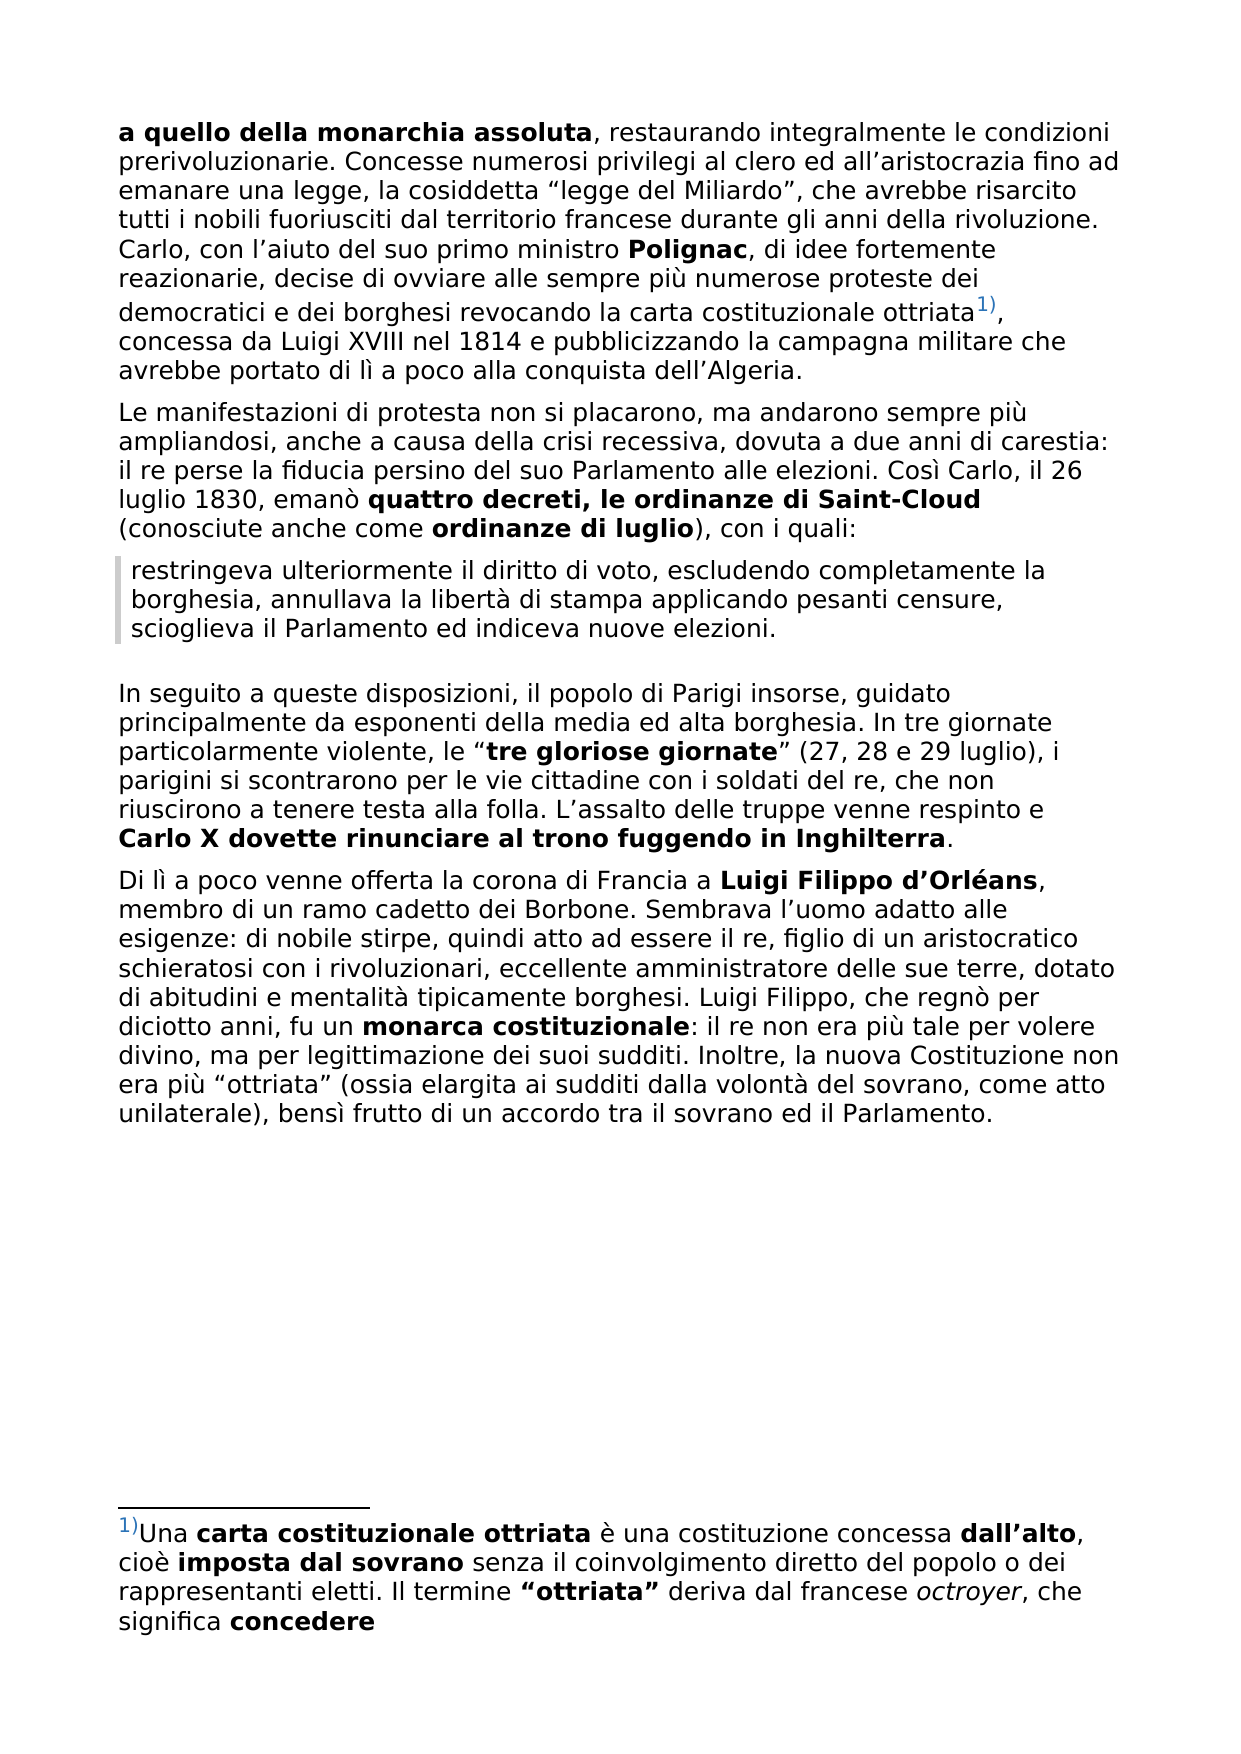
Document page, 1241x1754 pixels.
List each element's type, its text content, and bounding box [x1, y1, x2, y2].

text Le manifestazioni di protesta non si placarono, ma andarono sempre più ampliandosi, anche a causa della crisi recessiva, dovuta a due anni di carestia: il re perse la fiducia persino del suo Parlamento alle elezioni. Così Carlo, il 26 luglio 1830, emanò quattro decreti, le ordinanze di Saint-Cloud (conosciute anche come ordinanze di luglio), con i quali: [118, 398, 1122, 544]
text Una carta costituzionale ottriata è una costituzione concessa dall’alto, cioè imposta dal sovrano senza il coinvolgimento diretto del popolo o dei rappresentanti eletti. Il termine “ottriata” deriva dal francese octroyer, che significa concedere [118, 1514, 1122, 1636]
table_header restringeva ulteriormente il diritto di voto, escludendo completamente la borghesia, annullava la libertà di stampa applicando pesanti censure, scioglieva il Parlamento ed indiceva nuove elezioni. [121, 556, 1122, 644]
text a quello della monarchia assoluta, restaurando integralmente le condizioni prerivoluzionarie. Concesse numerosi privilegi al clero ed all’aristocrazia fino ad emanare una legge, la cosiddetta “legge del Miliardo”, che avrebbe risarcito tutti i nobili fuoriusciti dal territorio francese durante gli anni della rivoluzione. Carlo, con l’aiuto del suo primo ministro Polignac, di idee fortemente reazionarie, decise di ovviare alle sempre più numerose proteste dei democratici e dei borghesi revocando la carta costituzionale ottriata, concessa da Luigi XVIII nel 1814 e pubblicizzando la campagna militare che avrebbe portato di lì a poco alla conquista dell’Algeria. [118, 118, 1122, 386]
text In seguito a queste disposizioni, il popolo di Parigi insorse, guidato principalmente da esponenti della media ed alta borghesia. In tre giornate particolarmente violente, le “tre gloriose giornate” (27, 28 e 29 luglio), i parigini si scontrarono per le vie cittadine con i soldati del re, che non riuscirono a tenere testa alla folla. L’assalto delle truppe venne respinto e Carlo X dovette rinunciare al trono fuggendo in Inghilterra. [118, 679, 1122, 854]
text Di lì a poco venne offerta la corona di Francia a Luigi Filippo d’Orléans, membro di un ramo cadetto dei Borbone. Sembrava l’uomo adatto alle esigenze: di nobile stirpe, quindi atto ad essere il re, figlio di un aristocratico schieratosi con i rivoluzionari, eccellente amministratore delle sue terre, dotato di abitudini e mentalità tipicamente borghesi. Luigi Filippo, che regnò per diciotto anni, fu un monarca costituzionale: il re non era più tale per volere divino, ma per legittimazione dei suoi sudditi. Inoltre, la nuova Costituzione non era più “ottriata” (ossia elargita ai sudditi dalla volontà del sovrano, come atto unilaterale), bensì frutto di un accordo tra il sovrano ed il Parlamento. [118, 866, 1122, 1129]
